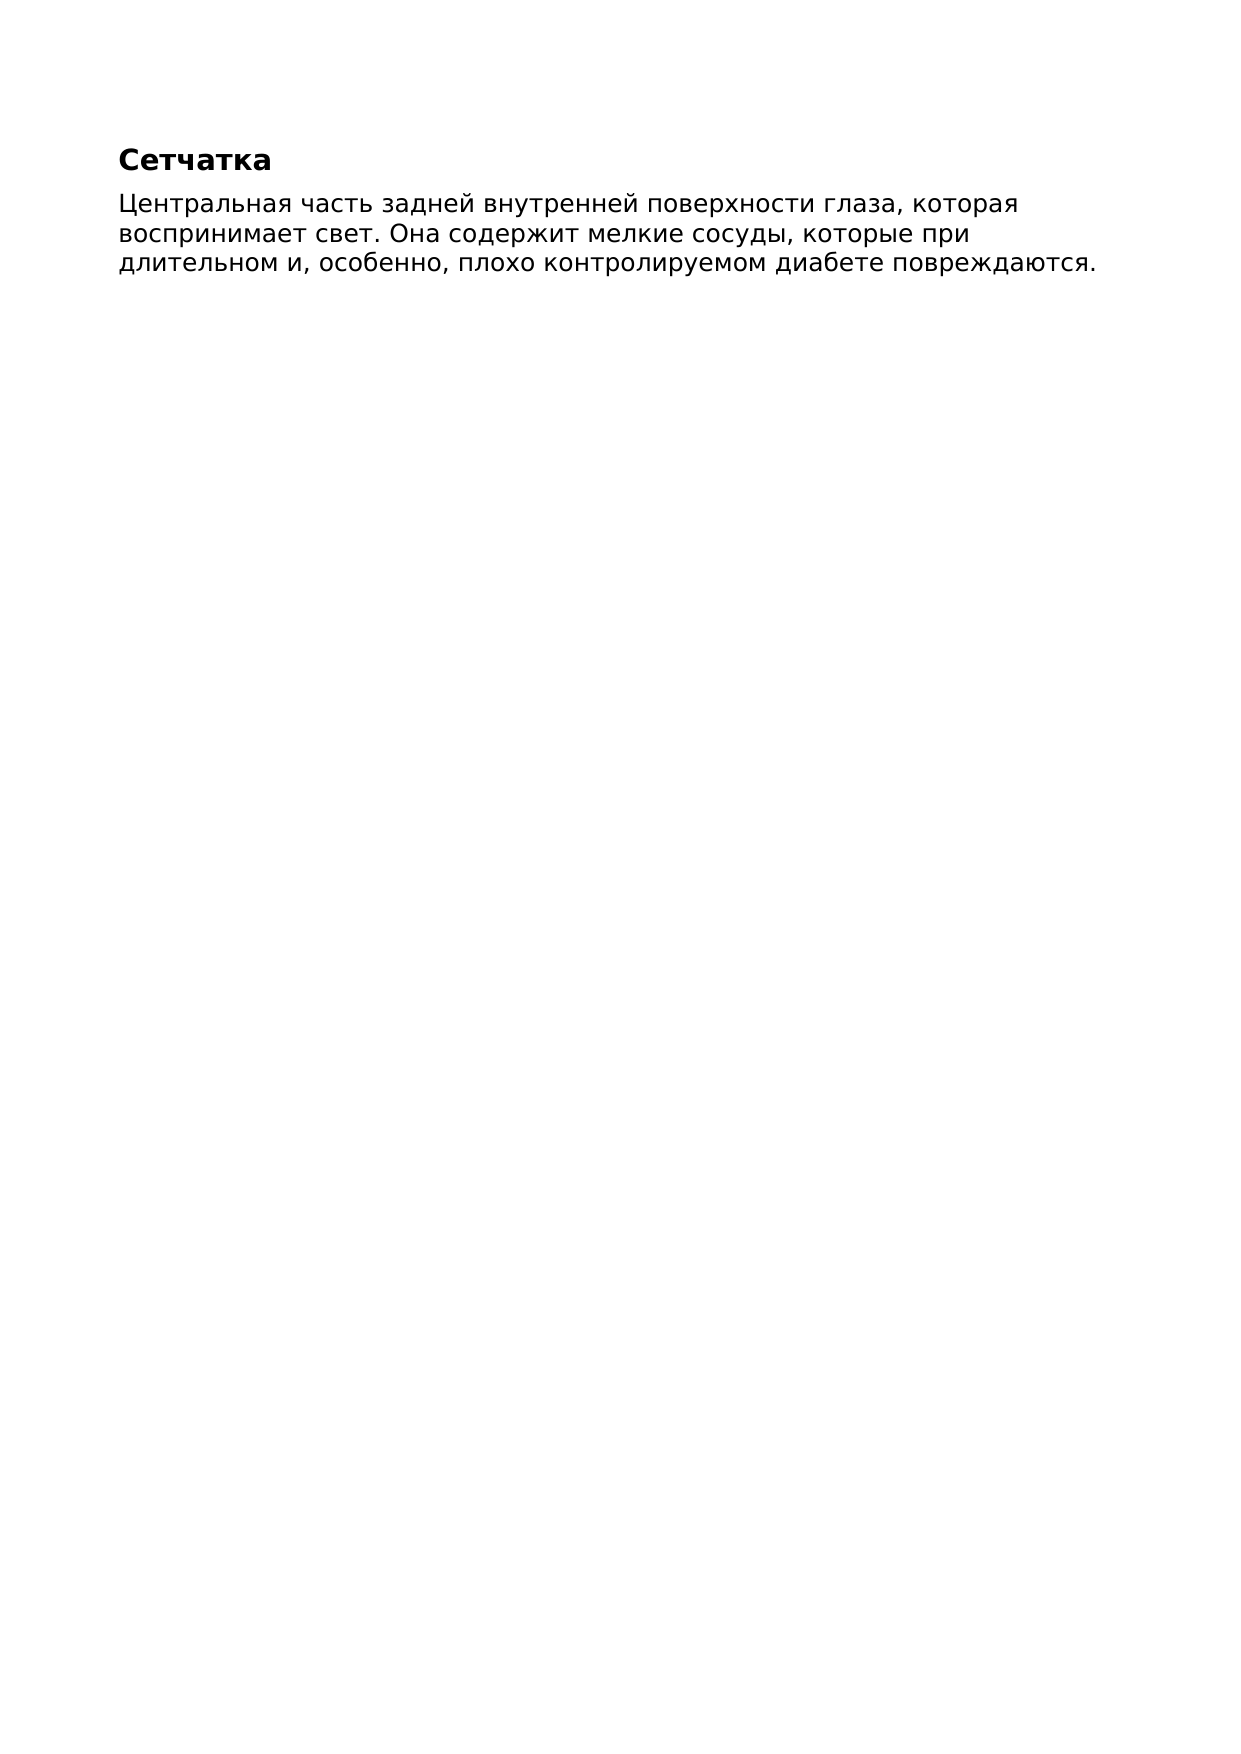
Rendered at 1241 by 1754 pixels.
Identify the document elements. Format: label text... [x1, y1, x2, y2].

subtitle Сетчатка [118, 143, 1122, 177]
text Центральная часть задней внутренней поверхности глаза, которая воспринимает свет. Она содержит мелкие сосуды, которые при длительном и, особенно, плохо контролируемом диабете повреждаются. [118, 189, 1122, 277]
